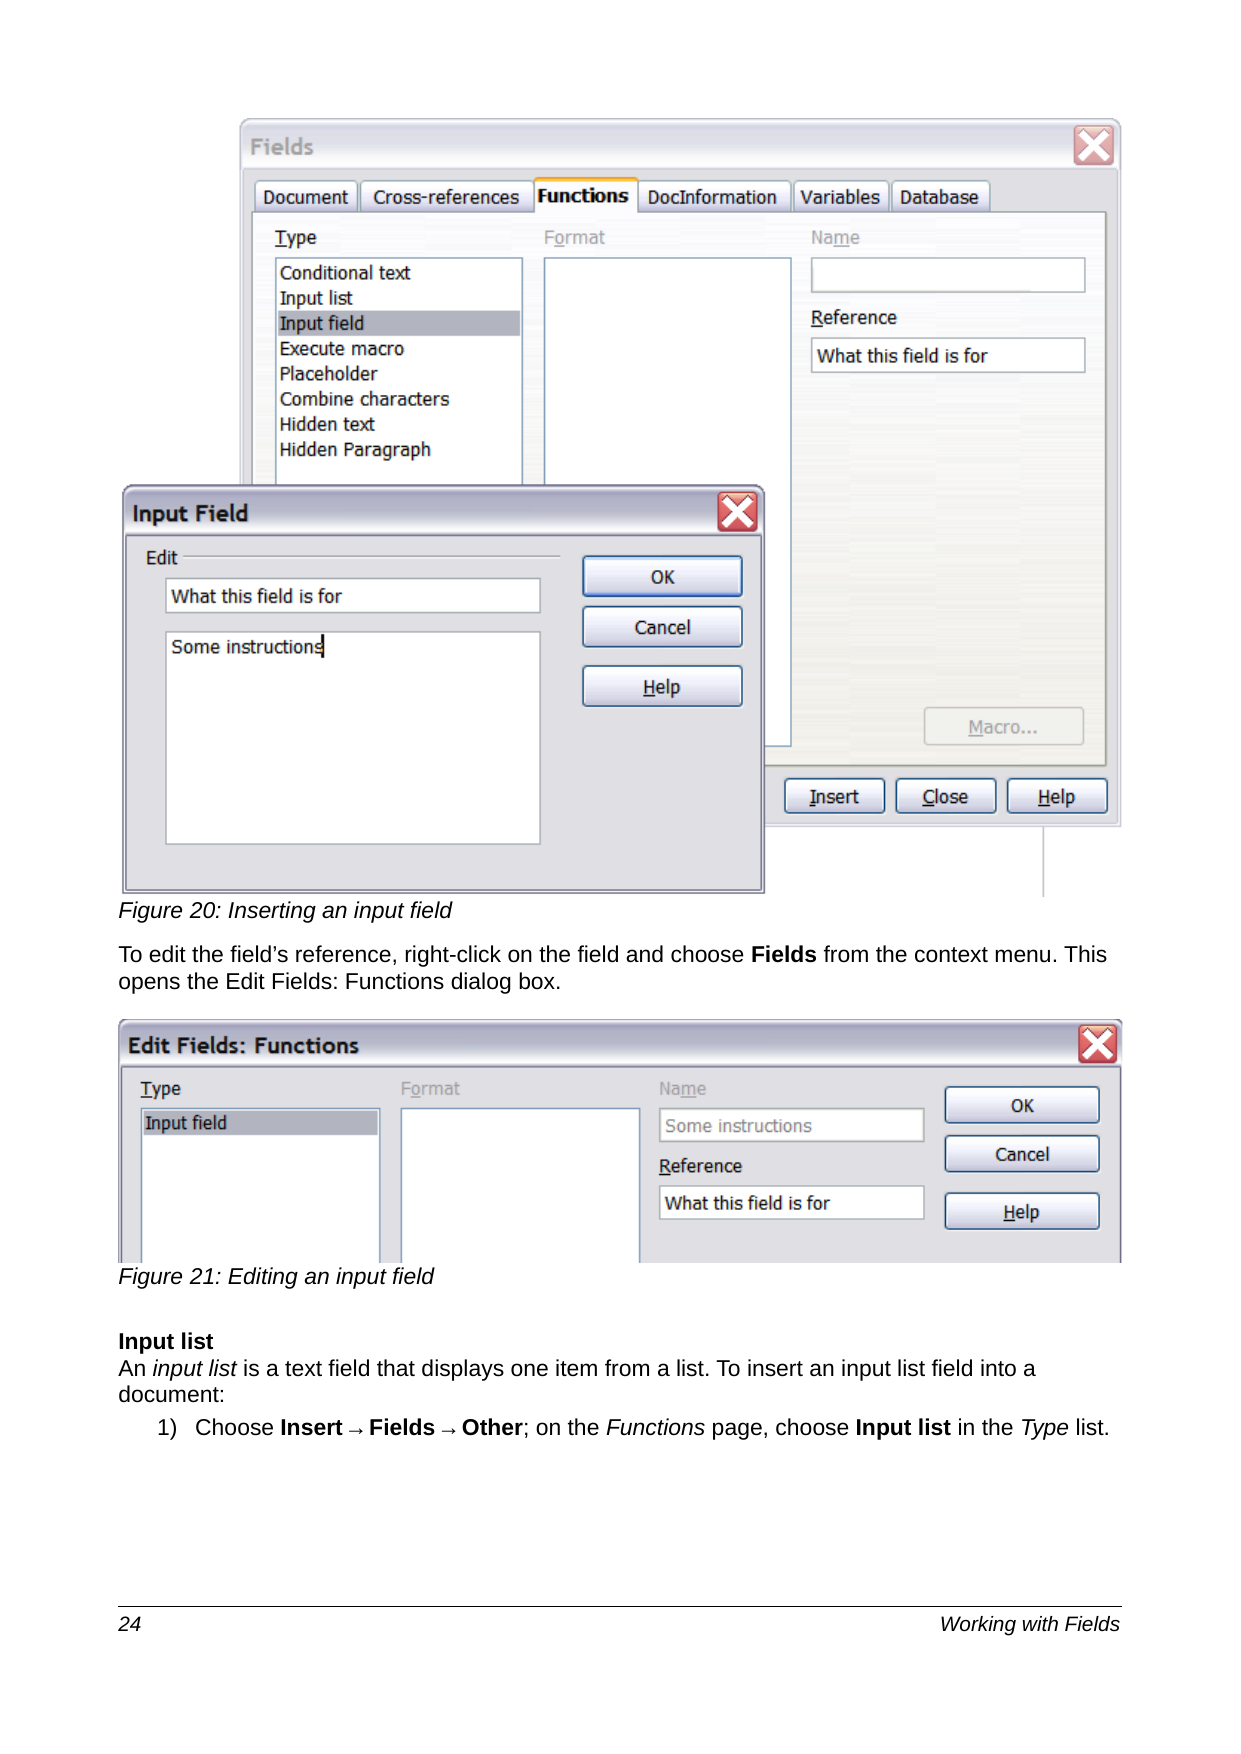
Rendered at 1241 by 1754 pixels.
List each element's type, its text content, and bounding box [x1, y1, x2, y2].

picture [118, 118, 1123, 897]
text To edit the field’s reference, right-click on the field and choose Fields from the context menu. This opens the Edit Fields: Functions dialog box. [118, 941, 1122, 994]
list An input list is a text field that displays one item from a list. To insert an input list field into a document: [118, 1354, 1122, 1407]
text Figure 20: Inserting an input field [118, 897, 1122, 923]
text Figure 21: Editing an input field [118, 1263, 1122, 1289]
picture [118, 1019, 1123, 1263]
list Choose Insert → Fields → Other; on the Functions page, choose Input list in the Type list. [177, 1414, 1122, 1442]
text Input list [118, 1328, 1122, 1354]
